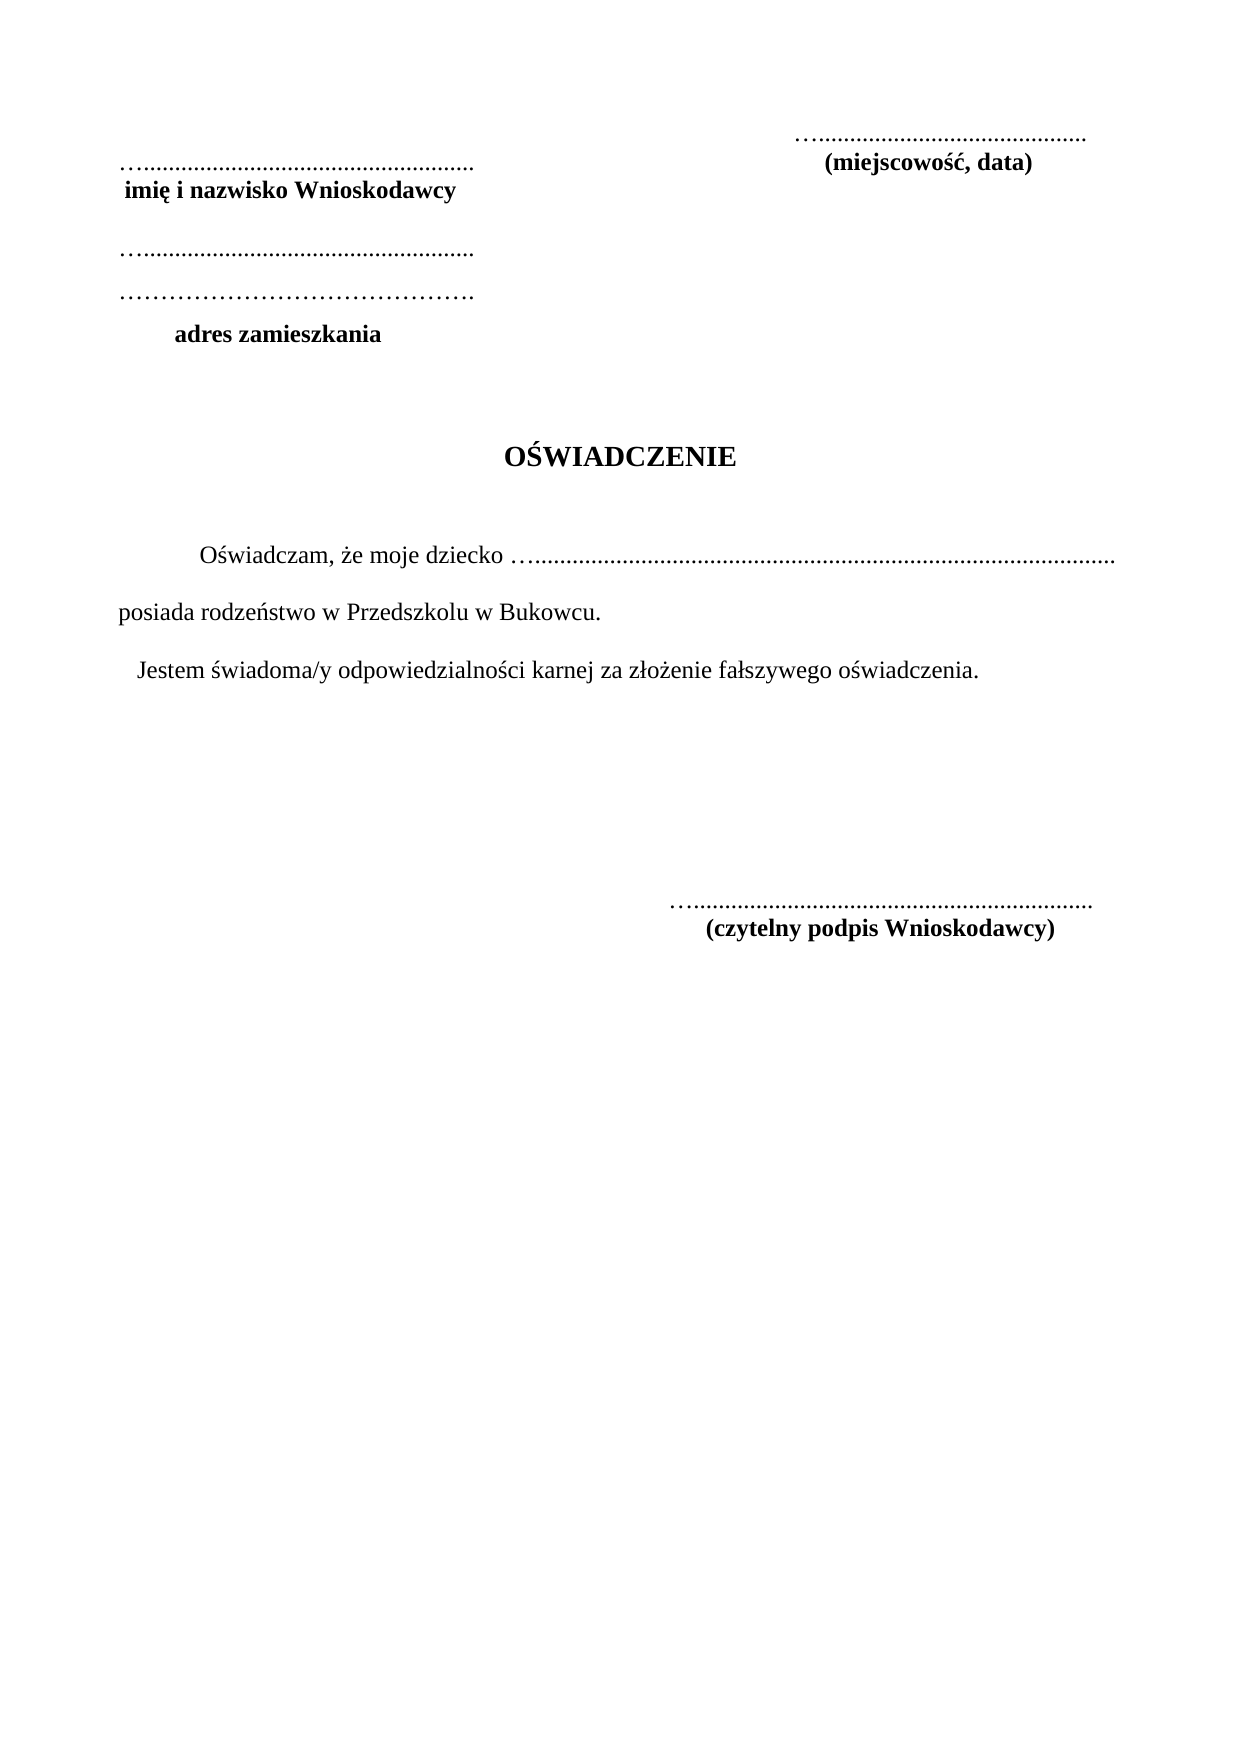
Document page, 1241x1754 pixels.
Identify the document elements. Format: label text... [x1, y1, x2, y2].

text OŚWIADCZENIE [118, 439, 1122, 473]
text …........................................... [118, 118, 1122, 147]
text …................................................................ [118, 885, 1122, 913]
text …..................................................... (miejscowość, data) [118, 147, 1122, 176]
text (czytelny podpis Wnioskodawcy) [118, 913, 1122, 942]
text Oświadczam, że moje dziecko …............................................................................................. [118, 540, 1122, 568]
text Jestem świadoma/y odpowiedzialności karnej za złożenie fałszywego oświadczenia. [118, 655, 1122, 683]
text …..................................................... [118, 233, 1122, 262]
text adres zamieszkania [118, 319, 1122, 348]
text imię i nazwisko Wnioskodawcy [118, 176, 1122, 204]
text ……………………………………. [118, 276, 1122, 305]
text posiada rodzeństwo w Przedszkolu w Bukowcu. [118, 597, 1122, 626]
